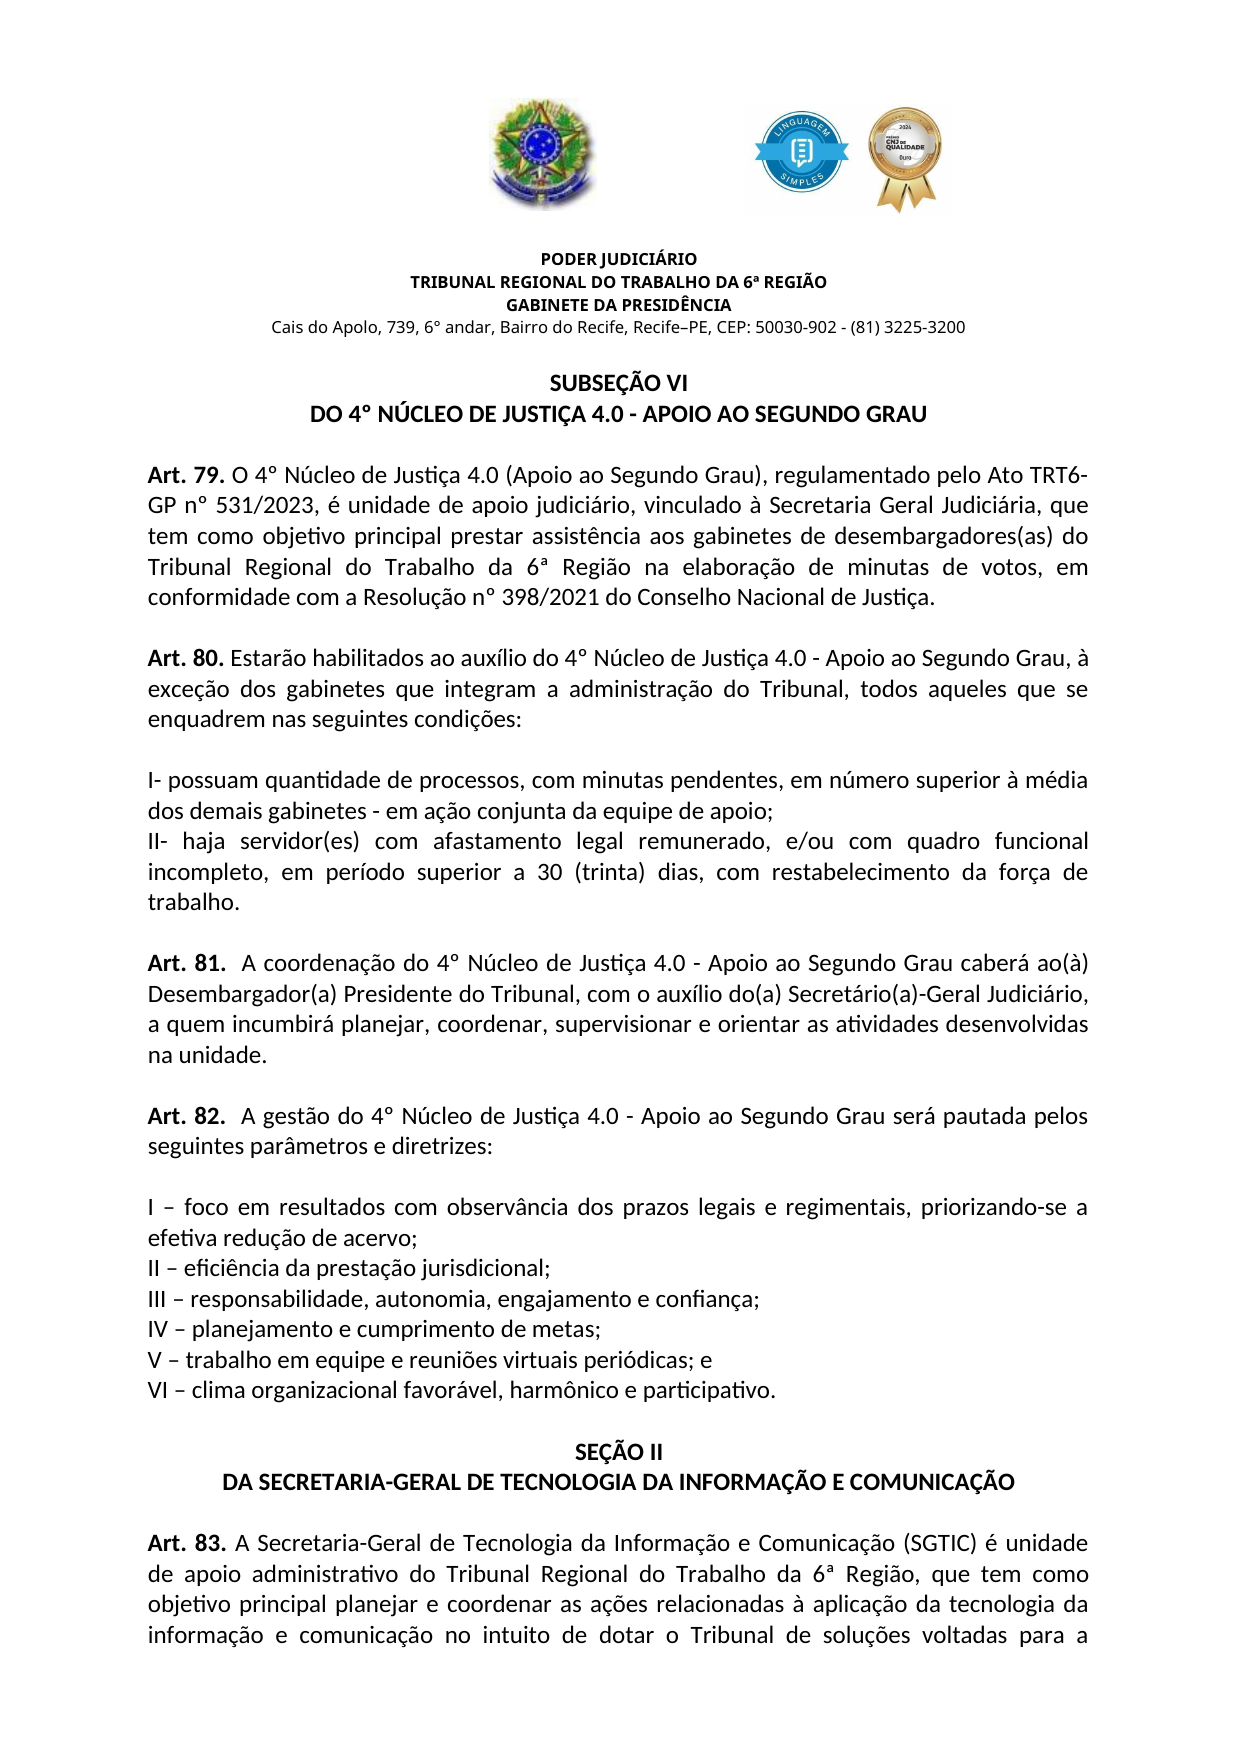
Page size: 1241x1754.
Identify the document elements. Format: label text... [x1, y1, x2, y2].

text II- haja servidor(es) com afastamento legal remunerado, e/ou com quadro funcional incompleto, em período superior a 30 (trinta) dias, com restabelecimento da força de trabalho. [147, 825, 1090, 917]
text SEÇÃO II [147, 1436, 1090, 1466]
text Art. 80. Estarão habilitados ao auxílio do 4º Núcleo de Justiça 4.0 - Apoio ao Segundo Grau, à exceção dos gabinetes que integram a administração do Tribunal, todos aqueles que se enquadrem nas seguintes condições: [147, 642, 1090, 734]
text VI – clima organizacional favorável, harmônico e participativo. [147, 1375, 1090, 1405]
text Art. 83. A Secretaria-Geral de Tecnologia da Informação e Comunicação (SGTIC) é unidade de apoio administrativo do Tribunal Regional do Trabalho da 6ª Região, que tem como objetivo principal planejar e coordenar as ações relacionadas à aplicação da tecnologia da informação e comunicação no intuito de dotar o Tribunal de soluções voltadas para a [147, 1527, 1090, 1649]
text I- possuam quantidade de processos, com minutas pendentes, em número superior à média dos demais gabinetes - em ação conjunta da equipe de apoio; [147, 764, 1090, 825]
text Art. 79. O 4º Núcleo de Justiça 4.0 (Apoio ao Segundo Grau), regulamentado pelo Ato TRT6-GP nº 531/2023, é unidade de apoio judiciário, vinculado à Secretaria Geral Judiciária, que tem como objetivo principal prestar assistência aos gabinetes de desembargadores(as) do Tribunal Regional do Trabalho da 6ª Região na elaboração de minutas de votos, em conformidade com a Resolução nº 398/2021 do Conselho Nacional de Justiça. [147, 459, 1090, 612]
text Art. 82. A gestão do 4º Núcleo de Justiça 4.0 - Apoio ao Segundo Grau será pautada pelos seguintes parâmetros e diretrizes: [147, 1100, 1090, 1161]
text Art. 81. A coordenação do 4º Núcleo de Justiça 4.0 - Apoio ao Segundo Grau caberá ao(à) Desembargador(a) Presidente do Tribunal, com o auxílio do(a) Secretário(a)-Geral Judiciário, a quem incumbirá planejar, coordenar, supervisionar e orientar as atividades desenvolvidas na unidade. [147, 947, 1090, 1069]
text IV – planejamento e cumprimento de metas; [147, 1314, 1090, 1344]
text DO 4º NÚCLEO DE JUSTIÇA 4.0 - APOIO AO SEGUNDO GRAU [147, 398, 1090, 428]
text II – eficiência da prestação jurisdicional; [147, 1253, 1090, 1283]
text SUBSEÇÃO VI [147, 367, 1090, 398]
text DA SECRETARIA-GERAL DE TECNOLOGIA DA INFORMAÇÃO E COMUNICAÇÃO [147, 1466, 1090, 1497]
text V – trabalho em equipe e reuniões virtuais periódicas; e [147, 1344, 1090, 1375]
text I – foco em resultados com observância dos prazos legais e regimentais, priorizando-se a efetiva redução de acervo; [147, 1192, 1090, 1253]
text III – responsabilidade, autonomia, engajamento e confiança; [147, 1283, 1090, 1314]
